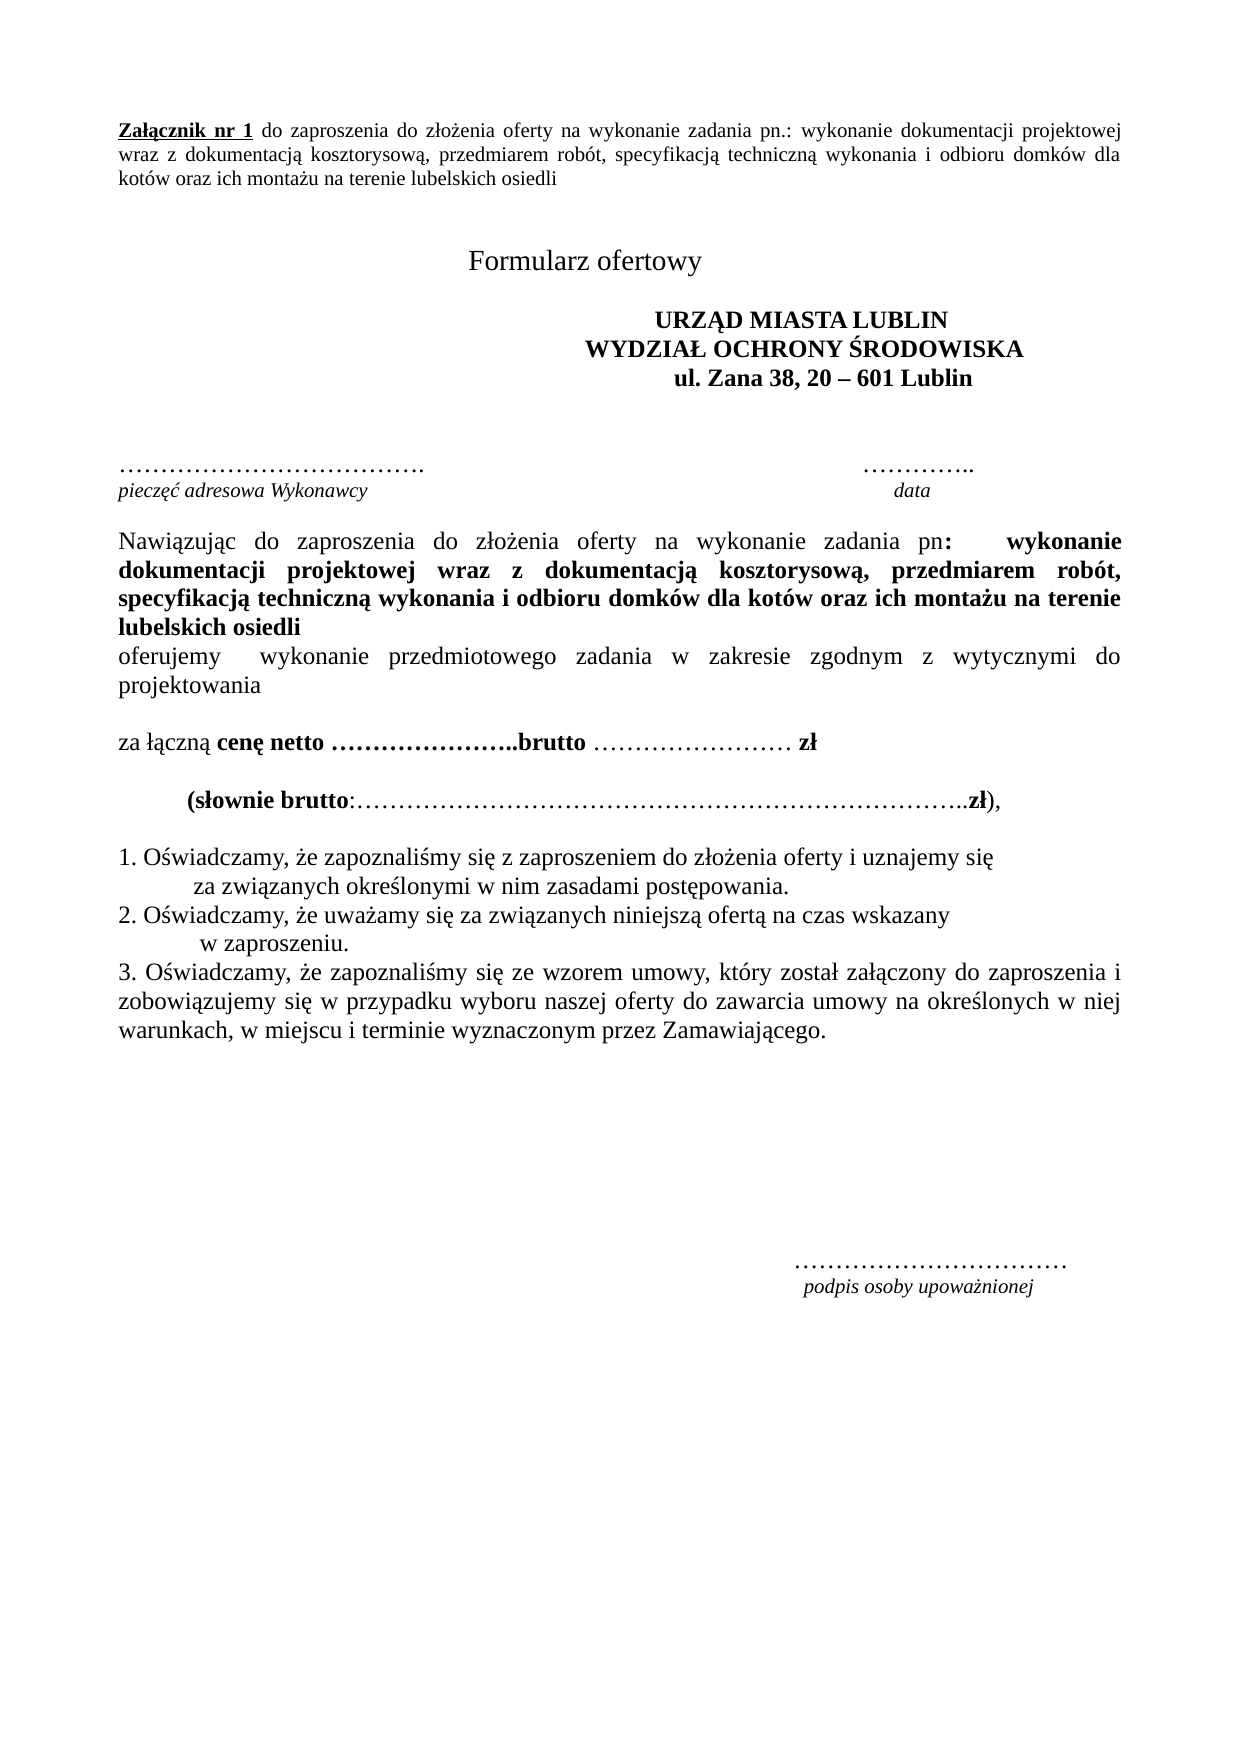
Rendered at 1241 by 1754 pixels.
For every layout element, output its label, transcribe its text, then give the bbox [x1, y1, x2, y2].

text Formularz ofertowy [118, 243, 1122, 277]
text w zaproszeniu. [156, 928, 1122, 957]
text podpis osoby upoważnionej [118, 1273, 1122, 1298]
text 1. Oświadczamy, że zapoznaliśmy się z zaproszeniem do złożenia oferty i uznajemy się [118, 842, 1122, 871]
text URZĄD MIASTA LUBLIN [118, 305, 1122, 334]
text 3. Oświadczamy, że zapoznaliśmy się ze wzorem umowy, który został załączony do zaproszenia i zobowiązujemy się w przypadku wyboru naszej oferty do zawarcia umowy na określonych w niej warunkach, w miejscu i terminie wyznaczonym przez Zamawiającego. [118, 957, 1122, 1043]
text ………………………………. ………….. [118, 449, 1122, 478]
text ul. Zana 38, 20 – 601 Lublin [118, 363, 1122, 392]
text pieczęć adresowa Wykonawcy data [118, 478, 1122, 502]
text …………………………… [118, 1245, 1122, 1273]
text oferujemy wykonanie przedmiotowego zadania w zakresie zgodnym z wytycznymi do projektowania [118, 641, 1122, 698]
text za związanych określonymi w nim zasadami postępowania. [156, 871, 1122, 900]
text za łączną cenę netto …………………..brutto …………………… zł [118, 727, 1122, 756]
text (słownie brutto:………………………………………………………………..zł), [156, 785, 1122, 813]
text Załącznik nr 1 do zaproszenia do złożenia oferty na wykonanie zadania pn.: wykonanie dokumentacji projektowej wraz z dokumentacją kosztorysową, przedmiarem robót, specyfikacją techniczną wykonania i odbioru domków dla kotów oraz ich montażu na terenie lubelskich osiedli [118, 118, 1122, 190]
text Nawiązując do zaproszenia do złożenia oferty na wykonanie zadania pn: wykonanie dokumentacji projektowej wraz z dokumentacją kosztorysową, przedmiarem robót, specyfikacją techniczną wykonania i odbioru domków dla kotów oraz ich montażu na terenie lubelskich osiedli [118, 526, 1122, 641]
text 2. Oświadczamy, że uważamy się za związanych niniejszą ofertą na czas wskazany [118, 900, 1122, 928]
text WYDZIAŁ OCHRONY ŚRODOWISKA [118, 334, 1122, 363]
